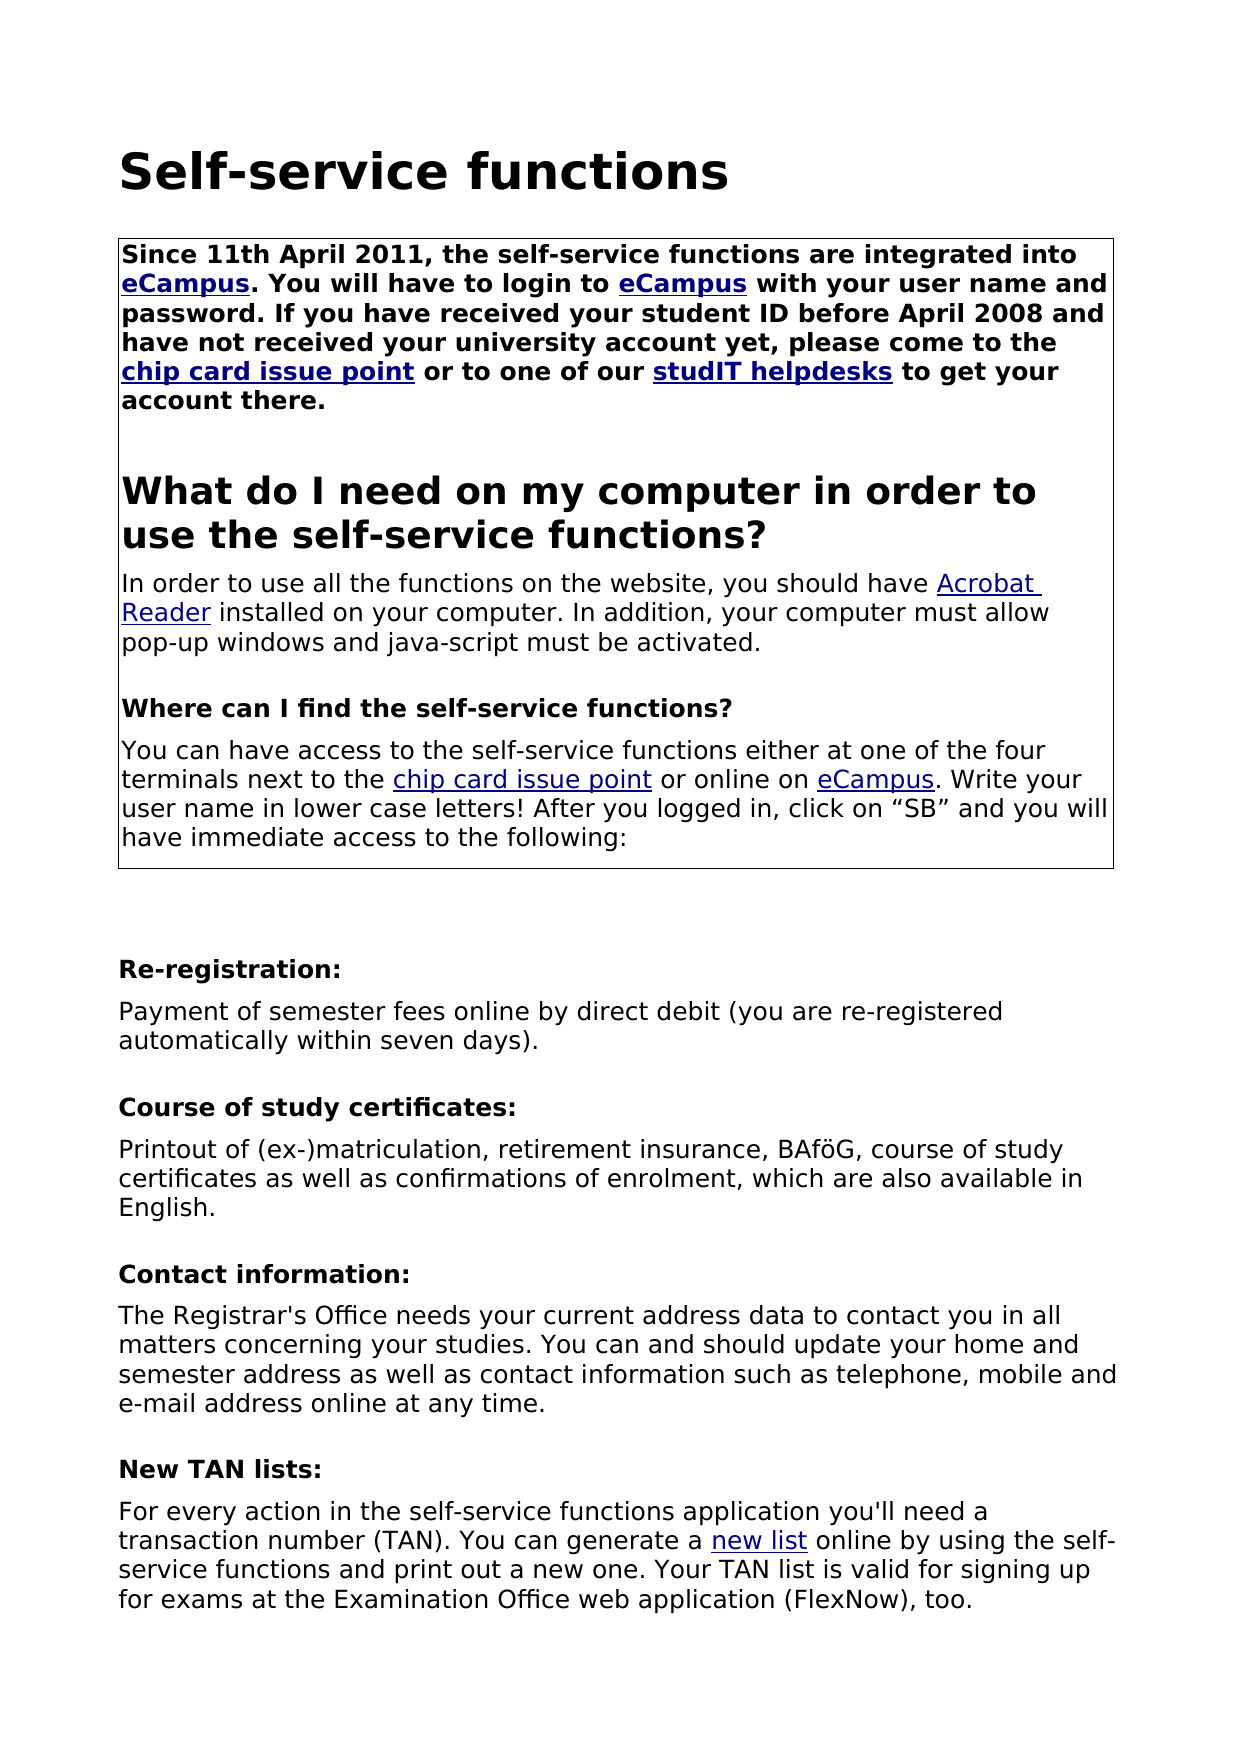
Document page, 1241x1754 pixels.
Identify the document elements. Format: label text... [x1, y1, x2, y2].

subtitle Contact information: [118, 1260, 1122, 1289]
text Printout of (ex-)matriculation, retirement insurance, BAföG, course of study certificates as well as confirmations of enrolment, which are also available in English. [118, 1135, 1122, 1222]
table_header Since 11th April 2011, the self-service functions are integrated into eCampus. You will have to login to eCampus with your user name and password. If you have received your student ID before April 2008 and have not received your university account yet, please come to the chip card issue point or to one of our studIT helpdesks to get your account there. What do I need on my computer in order to use the self-service functions? In order to use all the functions on the website, you should have Acrobat Reader installed on your computer. In addition, your computer must allow pop-up windows and java-script must be activated. Where can I find the self-service functions? You can have access to the self-service functions either at one of the four terminals next to the chip card issue point or online on eCampus. Write your user name in lower case letters! After you logged in, click on “SB” and you will have immediate access to the following: [119, 239, 1113, 868]
subtitle Course of study certificates: [118, 1093, 1122, 1122]
subtitle New TAN lists: [118, 1456, 1122, 1485]
subtitle Re-registration: [118, 956, 1122, 985]
text Payment of semester fees online by direct debit (you are re-registered automatically within seven days). [118, 997, 1122, 1056]
text For every action in the self-service functions application you'll need a transaction number (TAN). You can generate a new list online by using the self-service functions and print out a new one. Your TAN list is valid for signing up for exams at the Examination Office web application (FlexNow), too. [118, 1497, 1122, 1614]
subtitle Self-service functions [118, 143, 1122, 201]
text The Registrar's Office needs your current address data to contact you in all matters concerning your studies. You can and should update your home and semester address as well as contact information such as telephone, mobile and e-mail address online at any time. [118, 1302, 1122, 1418]
